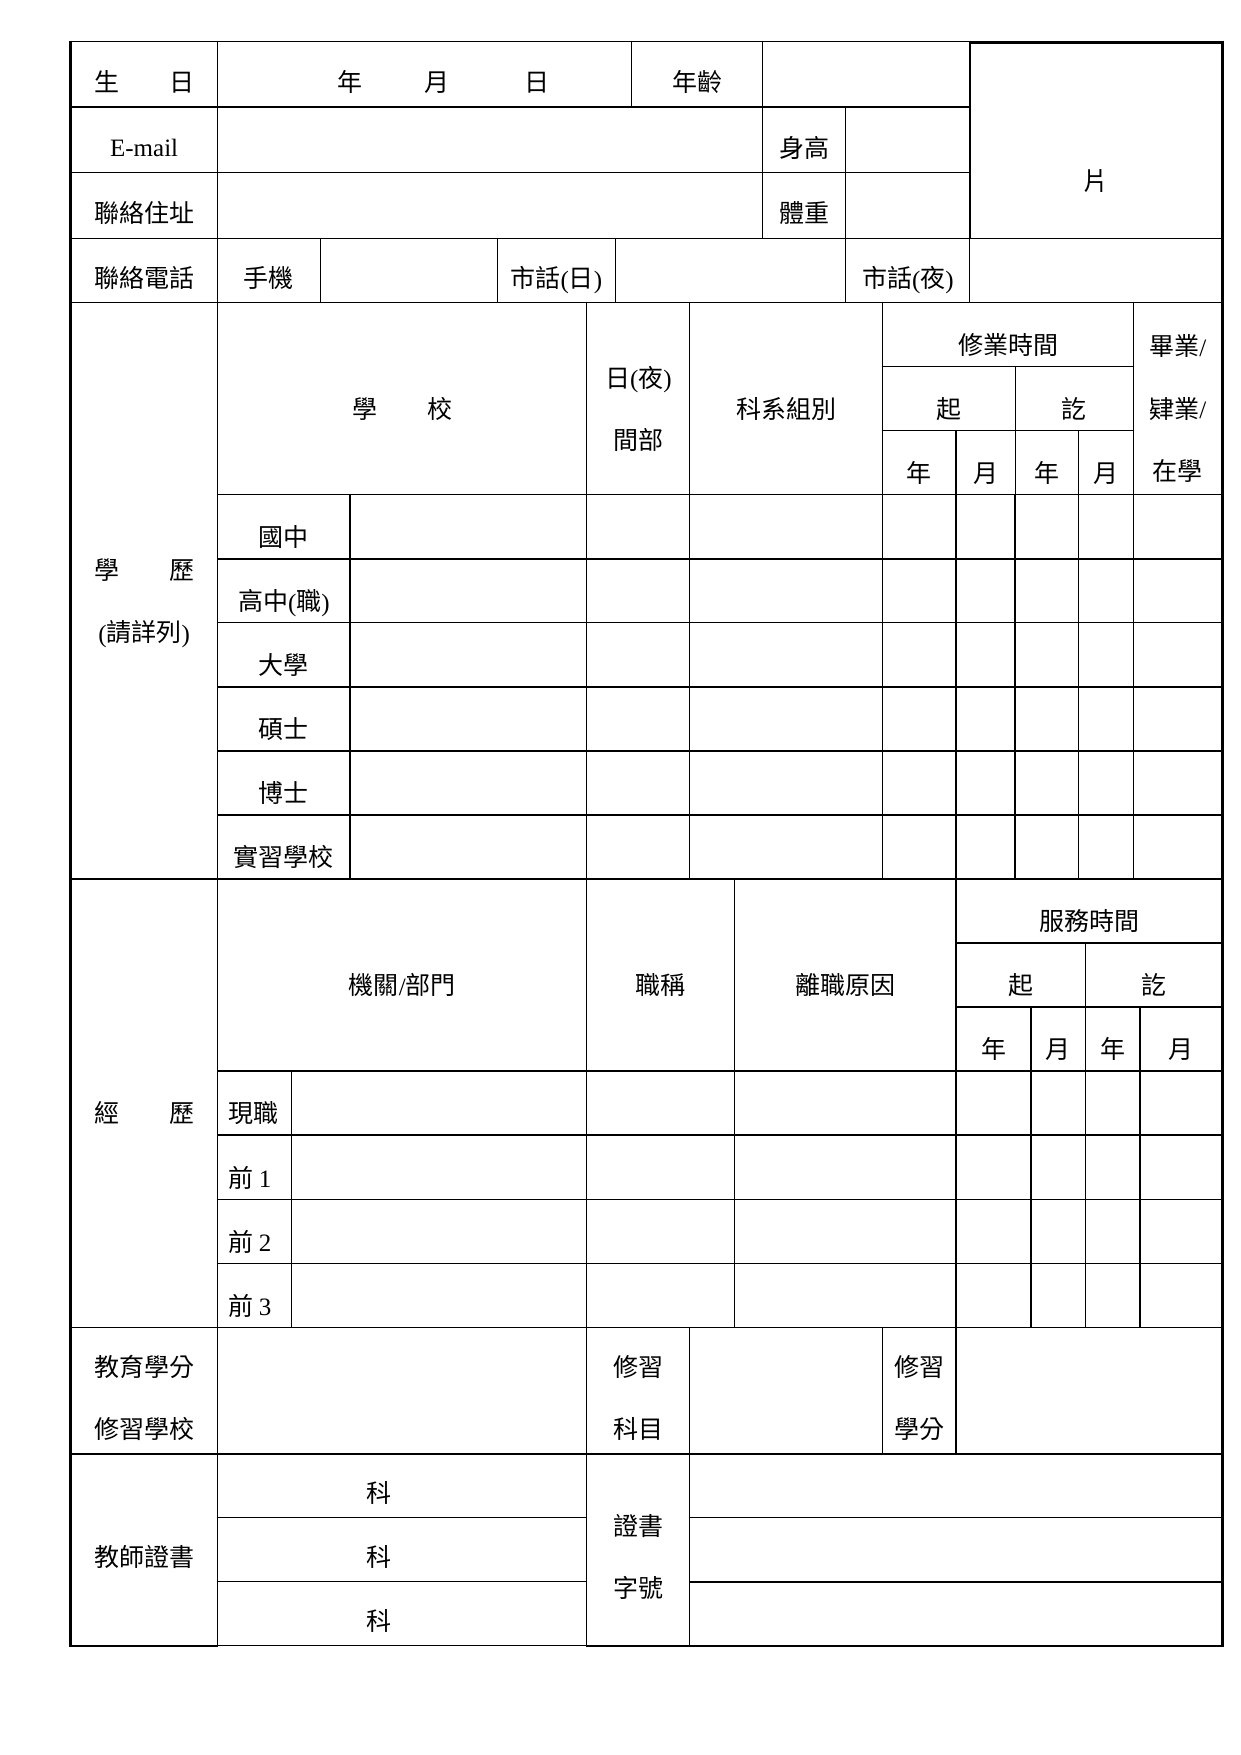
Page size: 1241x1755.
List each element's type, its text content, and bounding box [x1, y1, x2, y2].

table_cell 年 [1086, 1008, 1139, 1070]
table_cell [218, 173, 762, 237]
table_cell [690, 1455, 1221, 1517]
table_cell 月 [1032, 1008, 1085, 1070]
table_cell [690, 560, 882, 622]
table_cell [957, 623, 1014, 686]
table_cell 學 校 [218, 303, 586, 494]
table_cell [957, 1264, 1030, 1327]
table_cell [883, 623, 955, 686]
table_cell [883, 816, 955, 878]
table_cell [957, 688, 1014, 750]
table_cell [587, 1072, 734, 1134]
table_cell [957, 816, 1014, 878]
table_cell [1134, 560, 1221, 622]
table_cell [1016, 623, 1078, 686]
table_cell [351, 752, 586, 814]
table_cell [957, 495, 1014, 558]
table_cell 年 [883, 431, 955, 494]
table_cell 機關/部門 [218, 880, 586, 1070]
table_cell [587, 1264, 734, 1327]
table_cell 現職 [218, 1072, 291, 1134]
table_cell [735, 1072, 955, 1134]
table_cell 聯絡電話 [72, 239, 217, 302]
table_cell [1141, 1264, 1221, 1327]
table_cell 經 歷 [72, 880, 217, 1327]
table_cell 月 [1141, 1008, 1221, 1070]
table_cell 體重 [763, 173, 845, 237]
table_cell 身高 [763, 108, 845, 172]
table_cell [351, 560, 586, 622]
table_cell [957, 1200, 1030, 1262]
table_cell [1079, 688, 1133, 750]
table_cell 訖 [1016, 367, 1133, 430]
table_cell 科 [218, 1518, 586, 1581]
table_cell [1079, 816, 1133, 878]
table_cell 離職原因 [735, 880, 955, 1070]
table_cell 大學 [218, 623, 349, 686]
table_cell [1086, 1072, 1139, 1134]
table_cell 前3 [218, 1264, 291, 1327]
table_cell [690, 1583, 1221, 1645]
table_cell [1134, 623, 1221, 686]
table_cell [957, 1072, 1030, 1134]
table_cell [1141, 1072, 1221, 1134]
table_cell 修習 學分 [883, 1328, 955, 1453]
table_cell [846, 173, 969, 237]
table_cell 修業時間 [883, 303, 1133, 366]
table_cell [957, 752, 1014, 814]
table_cell [735, 1136, 955, 1198]
table_cell E-mail [72, 108, 217, 172]
table_cell [1141, 1200, 1221, 1262]
table_cell 日(夜)間部 [587, 303, 689, 494]
table_cell 月 [1079, 431, 1133, 494]
table_cell 生 日 [72, 42, 217, 106]
table_cell [616, 239, 845, 302]
table_cell [1079, 560, 1133, 622]
table_cell [690, 752, 882, 814]
table_cell 市話(日) [498, 239, 615, 302]
table_cell 起 [883, 367, 1015, 430]
table_cell [587, 560, 689, 622]
table_cell [292, 1264, 586, 1327]
table_cell [1032, 1264, 1085, 1327]
table_cell [1016, 752, 1078, 814]
table_cell [1079, 623, 1133, 686]
table_cell [690, 816, 882, 878]
table_cell 國中 [218, 495, 349, 558]
table_cell [1134, 752, 1221, 814]
table_cell [218, 108, 762, 172]
table_cell [957, 560, 1014, 622]
table_cell [1134, 688, 1221, 750]
table_cell [735, 1264, 955, 1327]
table_cell 職稱 [587, 880, 734, 1070]
table_cell [1134, 495, 1221, 558]
table_cell [1141, 1136, 1221, 1198]
table_cell [292, 1136, 586, 1198]
table_cell [321, 239, 497, 302]
table_cell [1086, 1200, 1139, 1262]
table_cell [587, 495, 689, 558]
table_cell [883, 752, 955, 814]
table_cell [292, 1200, 586, 1262]
table_cell [846, 108, 969, 172]
table_cell [1032, 1136, 1085, 1198]
table_cell [883, 560, 955, 622]
table_cell 證書 字號 [587, 1455, 689, 1645]
table_cell 年 月 日 [218, 42, 631, 106]
table_cell [1032, 1072, 1085, 1134]
table_cell 年 [1016, 431, 1078, 494]
table_cell [1016, 816, 1078, 878]
table_cell [587, 623, 689, 686]
table_cell [690, 1518, 1221, 1581]
table_cell [1134, 816, 1221, 878]
table_cell [970, 239, 1221, 302]
table_cell 月 [957, 431, 1015, 494]
table_cell 科 [218, 1455, 586, 1517]
table_cell [587, 688, 689, 750]
table_cell 教師證書 [72, 1455, 217, 1645]
table_cell 市話(夜) [846, 239, 969, 302]
table_cell 博士 [218, 752, 349, 814]
table_cell 聯絡住址 [72, 173, 217, 237]
table_cell [1079, 752, 1133, 814]
table_cell 修習 科目 [587, 1328, 689, 1453]
table_cell 高中(職) [218, 560, 349, 622]
table_cell [351, 816, 586, 878]
table_cell [690, 688, 882, 750]
table_cell [1016, 688, 1078, 750]
table_cell 起 [957, 944, 1085, 1006]
table_cell 前2 [218, 1200, 291, 1262]
table_cell [883, 688, 955, 750]
table_cell [587, 752, 689, 814]
table_cell 服務時間 [957, 880, 1221, 942]
table_cell 教育學分 修習學校 [72, 1328, 217, 1453]
table_cell 年齡 [632, 42, 762, 106]
table_cell [1016, 560, 1078, 622]
table_cell [1079, 495, 1133, 558]
table_cell [883, 495, 955, 558]
table_cell [763, 42, 969, 106]
table_cell [690, 495, 882, 558]
table_cell 科 [218, 1582, 586, 1645]
table_cell [957, 1136, 1030, 1198]
table_cell [351, 623, 586, 686]
table_cell 學 歷 (請詳列) [72, 303, 217, 878]
table_cell 畢業/肄業/在學 [1134, 303, 1221, 494]
table_cell [690, 1328, 882, 1453]
table_header 片 [971, 44, 1221, 237]
table_cell 訖 [1086, 944, 1221, 1006]
table_cell [1016, 495, 1078, 558]
table_cell 手機 [218, 239, 320, 302]
table_cell 前1 [218, 1136, 291, 1198]
table_cell [1086, 1264, 1139, 1327]
table_cell [351, 495, 586, 558]
table_cell 碩士 [218, 688, 349, 750]
table_cell [587, 1200, 734, 1262]
table_cell [218, 1328, 586, 1453]
table_cell [1086, 1136, 1139, 1198]
table_cell [1032, 1200, 1085, 1262]
table_cell [292, 1072, 586, 1134]
table_cell [690, 623, 882, 686]
table_cell [735, 1200, 955, 1262]
table_cell 科系組別 [690, 303, 882, 494]
table_cell 年 [957, 1008, 1030, 1070]
table_cell [587, 816, 689, 878]
table_cell [351, 688, 586, 750]
table_cell 實習學校 [218, 816, 349, 878]
table_cell [957, 1328, 1221, 1453]
table_cell [587, 1136, 734, 1198]
